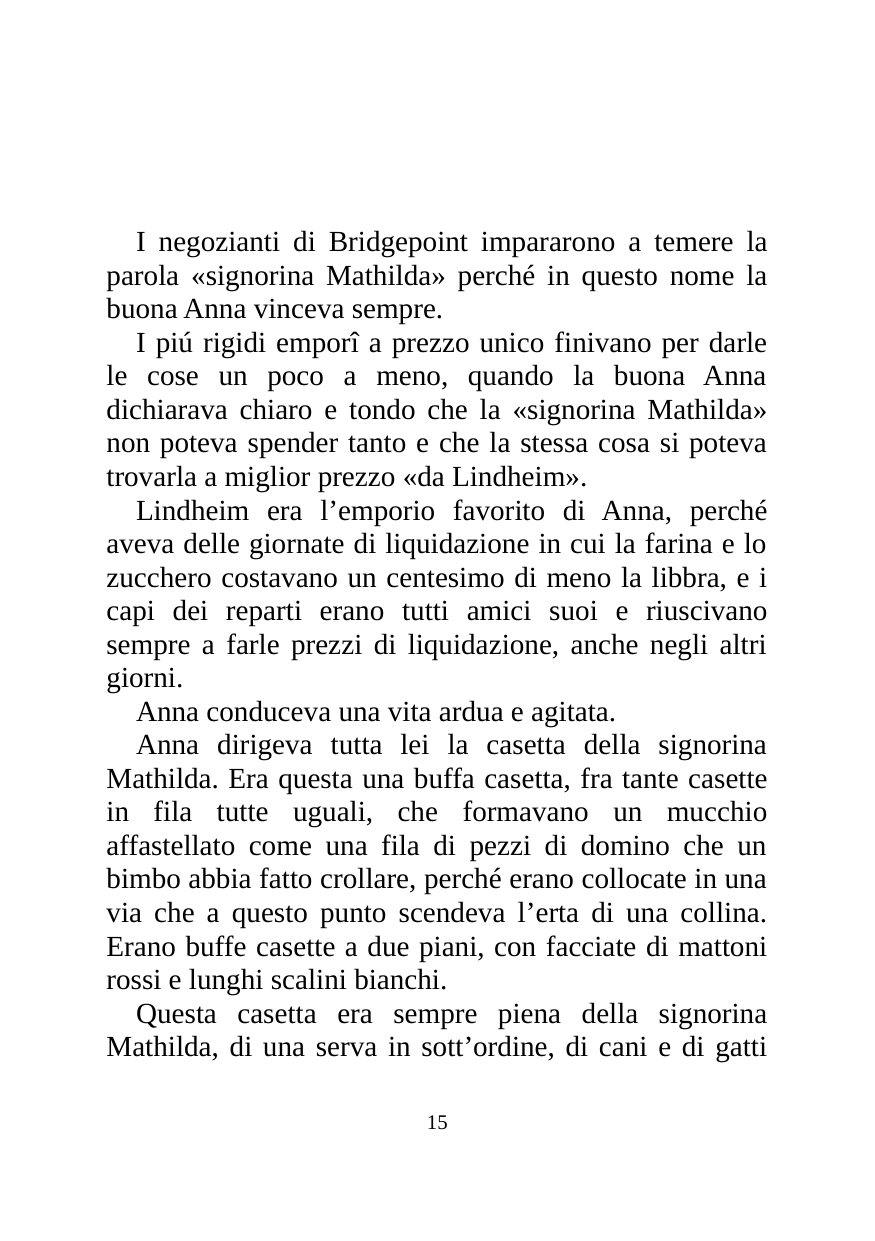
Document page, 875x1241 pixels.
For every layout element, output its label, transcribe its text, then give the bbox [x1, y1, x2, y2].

text Anna dirigeva tutta lei la casetta della signorina Mathilda. Era questa una buffa casetta, fra tante casette in fila tutte uguali, che formavano un mucchio affastellato come una fila di pezzi di domino che un bimbo abbia fatto crollare, perché erano collocate in una via che a questo punto scendeva l’erta di una collina. Erano buffe casette a due piani, con facciate di mattoni rossi e lunghi scalini bianchi. [106, 727, 768, 996]
text I negozianti di Bridgepoint impararono a temere la parola «signorina Mathilda» perché in questo nome la buona Anna vinceva sempre. [106, 224, 768, 325]
text Lindheim era l’emporio favorito di Anna, perché aveva delle giornate di liquidazione in cui la farina e lo zucchero costavano un centesimo di meno la libbra, e i capi dei reparti erano tutti amici suoi e riuscivano sempre a farle prezzi di liquidazione, anche negli altri giorni. [106, 493, 768, 694]
text Questa casetta era sempre piena della signorina Mathilda, di una serva in sott’ordine, di cani e di gatti [106, 996, 768, 1063]
text Anna conduceva una vita ardua e agitata. [106, 694, 768, 727]
text I piú rigidi emporî a prezzo unico finivano per darle le cose un poco a meno, quando la buona Anna dichiarava chiaro e tondo che la «signorina Mathilda» non poteva spender tanto e che la stessa cosa si poteva trovarla a miglior prezzo «da Lindheim». [106, 325, 768, 493]
